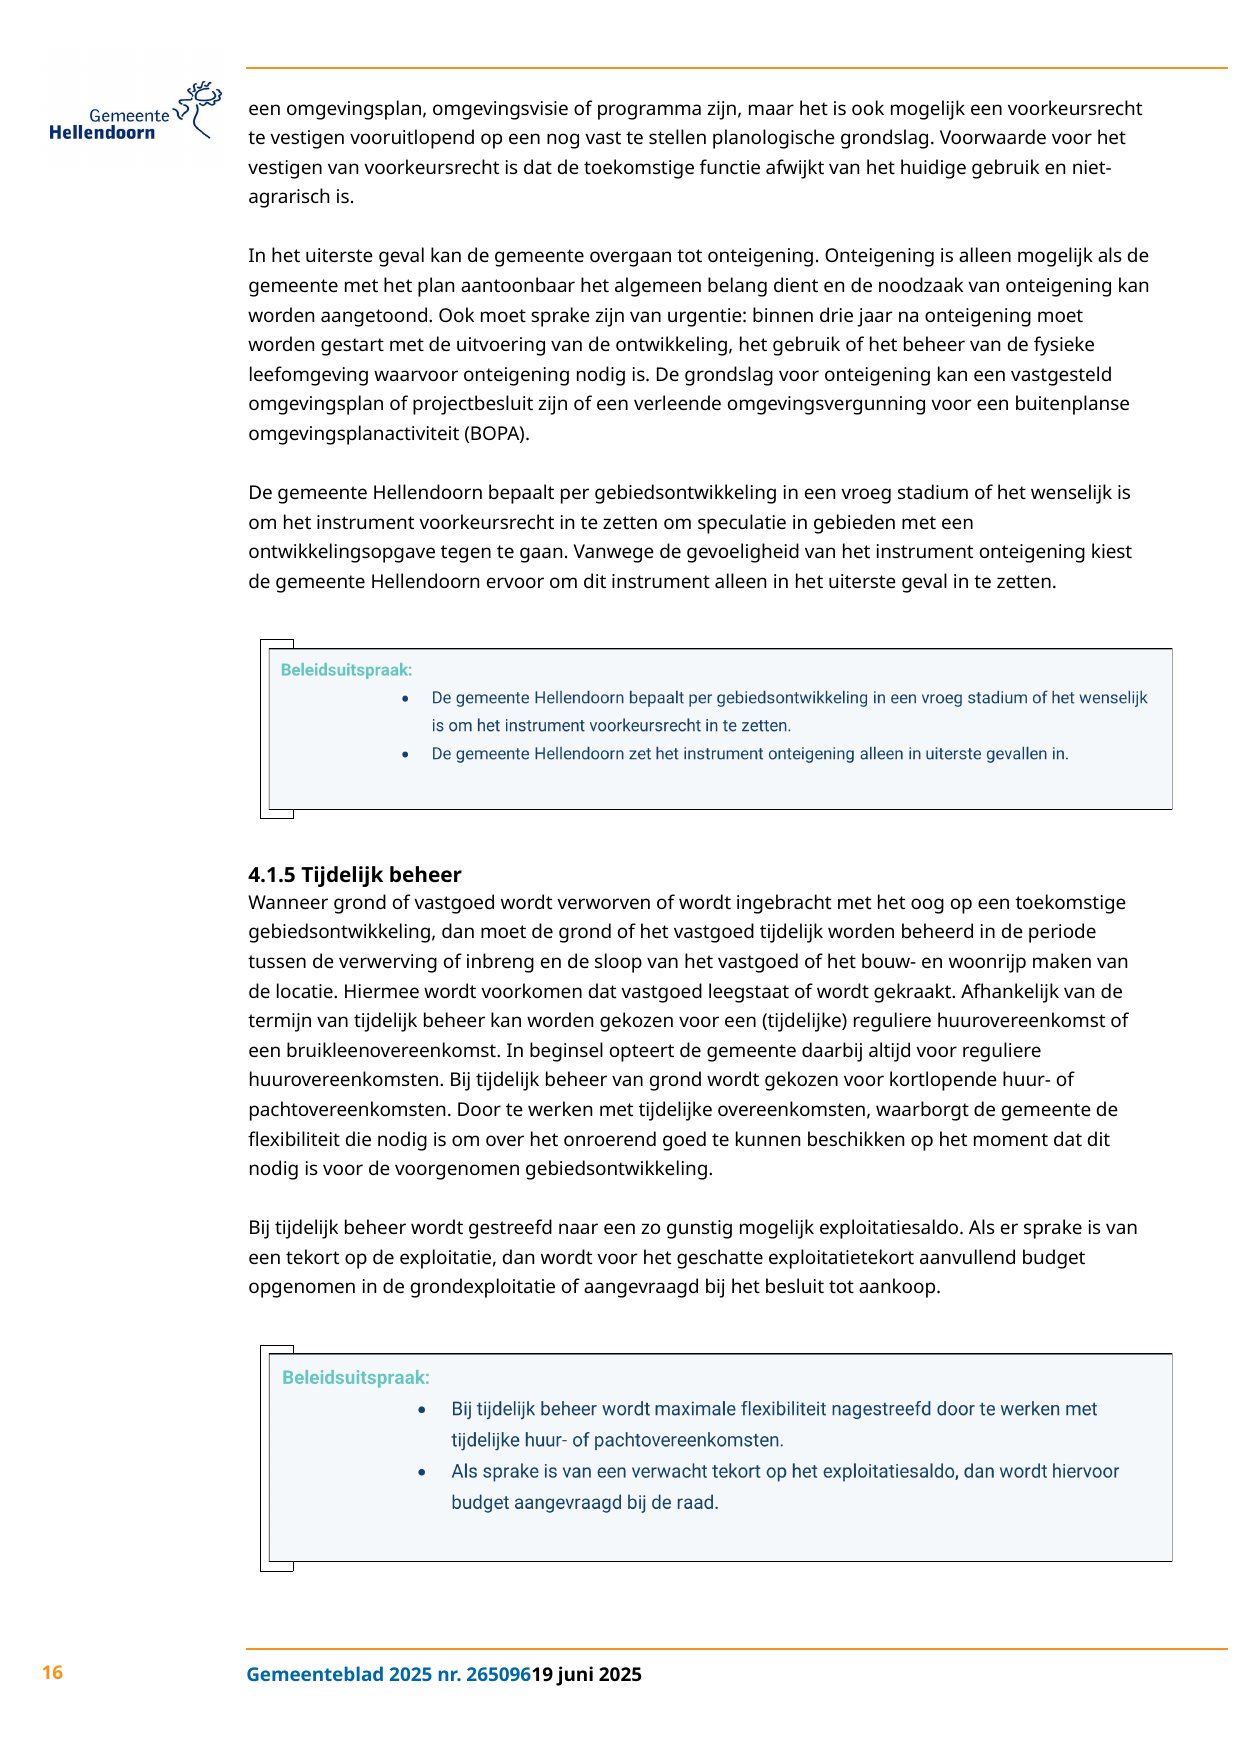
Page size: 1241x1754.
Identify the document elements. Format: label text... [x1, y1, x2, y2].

picture [268, 1353, 1173, 1562]
picture [268, 648, 1173, 810]
text Wanneer grond of vastgoed wordt verworven of wordt ingebracht met het oog op een toekomstige gebiedsontwikkeling, dan moet de grond of het vastgoed tijdelijk worden beheerd in de periode tussen de verwerving of inbreng en de sloop van het vastgoed of het bouw- en woonrijp maken van de locatie. Hiermee wordt voorkomen dat vastgoed leegstaat of wordt gekraakt. Afhankelijk van de termijn van tijdelijk beheer kan worden gekozen voor een (tijdelijke) reguliere huurovereenkomst of een bruikleenovereenkomst. In beginsel opteert de gemeente daarbij altijd voor reguliere huurovereenkomsten. Bij tijdelijk beheer van grond wordt gekozen voor kortlopende huur- of pachtovereenkomsten. Door te werken met tijdelijke overeenkomsten, waarborgt de gemeente de flexibiliteit die nodig is om over het onroerend goed te kunnen beschikken op het moment dat dit nodig is voor de voorgenomen gebiedsontwikkeling. [248, 889, 1152, 1181]
text een omgevingsplan, omgevingsvisie of programma zijn, maar het is ook mogelijk een voorkeursrecht te vestigen vooruitlopend op een nog vast te stellen planologische grondslag. Voorwaarde voor het vestigen van voorkeursrecht is dat de toekomstige functie afwijkt van het huidige gebruik en niet-agrarisch is. [248, 95, 1152, 209]
text In het uiterste geval kan de gemeente overgaan tot onteigening. Onteigening is alleen mogelijk als de gemeente met het plan aantoonbaar het algemeen belang dient en de noodzaak van onteigening kan worden aangetoond. Ook moet sprake zijn van urgentie: binnen drie jaar na onteigening moet worden gestart met de uitvoering van de ontwikkeling, het gebruik of het beheer van de fysieke leefomgeving waarvoor onteigening nodig is. De grondslag voor onteigening kan een vastgesteld omgevingsplan of projectbesluit zijn of een verleende omgevingsvergunning voor een buitenplanse omgevingsplanactiviteit (BOPA). [248, 243, 1152, 446]
text De gemeente Hellendoorn bepaalt per gebiedsontwikkeling in een vroeg stadium of het wenselijk is om het instrument voorkeursrecht in te zetten om speculatie in gebieden met een ontwikkelingsopgave tegen te gaan. Vanwege de gevoeligheid van het instrument onteigening kiest de gemeente Hellendoorn ervoor om dit instrument alleen in het uiterste geval in te zetten. [248, 479, 1152, 594]
text 4.1.5 Tijdelijk beheer [248, 861, 1152, 889]
text Bij tijdelijk beheer wordt gestreefd naar een zo gunstig mogelijk exploitatiesaldo. Als er sprake is van een tekort op de exploitatie, dan wordt voor het geschatte exploitatietekort aanvullend budget opgenomen in de grondexploitatie of aangevraagd bij het besluit tot aankoop. [248, 1214, 1152, 1299]
picture [41, 47, 231, 172]
